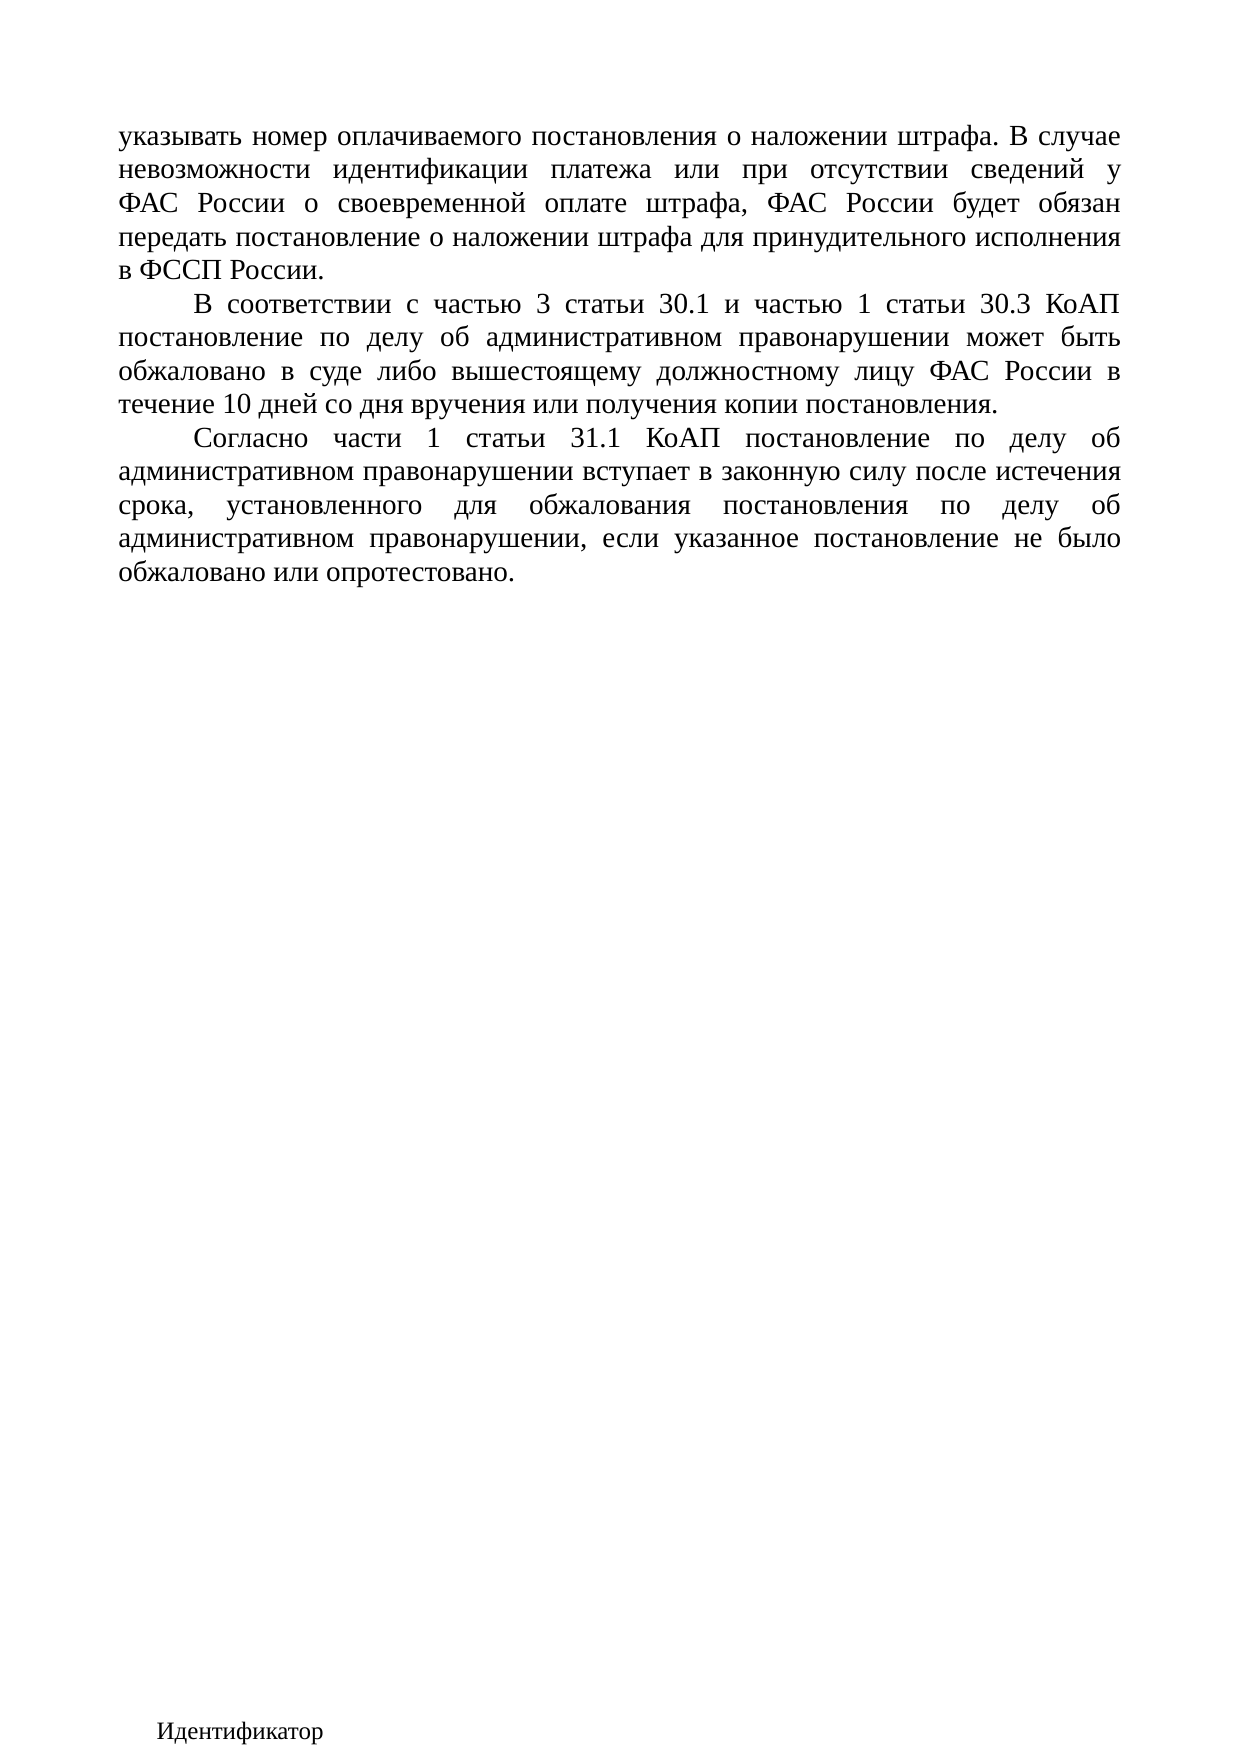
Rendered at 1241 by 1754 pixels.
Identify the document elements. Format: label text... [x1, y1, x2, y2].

text указывать номер оплачиваемого постановления о наложении штрафа. В случае невозможности идентификации платежа или при отсутствии сведений у ФАС России о своевременной оплате штрафа, ФАС России будет обязан передать постановление о наложении штрафа для принудительного исполнения в ФССП России. [118, 118, 1122, 286]
text В соответствии с частью 3 статьи 30.1 и частью 1 статьи 30.3 КоАП постановление по делу об административном правонарушении может быть обжаловано в суде либо вышестоящему должностному лицу ФАС России в течение 10 дней со дня вручения или получения копии постановления. [118, 286, 1122, 420]
text Согласно части 1 статьи 31.1 КоАП постановление по делу об административном правонарушении вступает в законную силу после истечения срока, установленного для обжалования постановления по делу об административном правонарушении, если указанное постановление не было обжаловано или опротестовано. [118, 420, 1122, 588]
